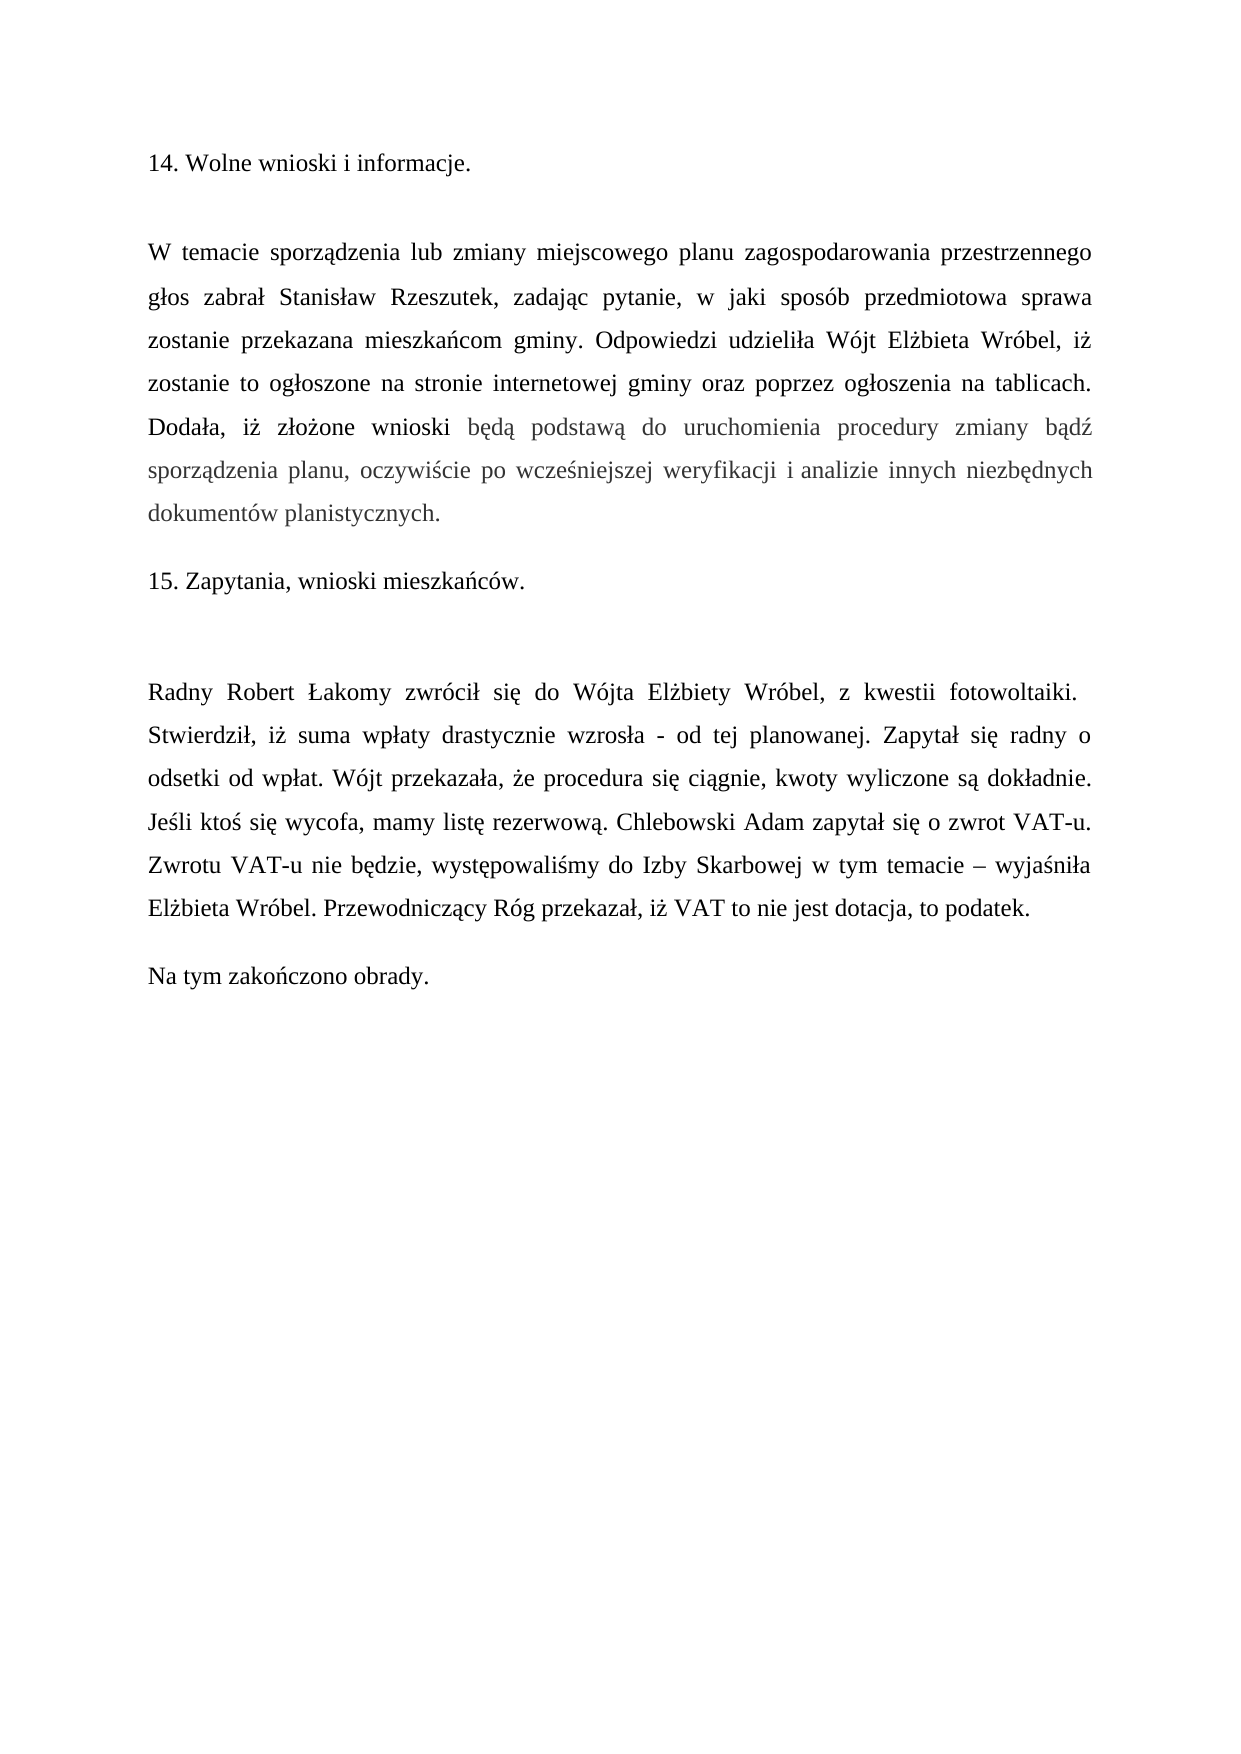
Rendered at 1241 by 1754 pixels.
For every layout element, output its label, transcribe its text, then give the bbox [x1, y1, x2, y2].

text Na tym zakończono obrady. [148, 961, 1093, 990]
text Radny Robert Łakomy zwrócił się do Wójta Elżbiety Wróbel, z kwestii fotowoltaiki. Stwierdził, iż suma wpłaty drastycznie wzrosła - od tej planowanej. Zapytał się radny o odsetki od wpłat. Wójt przekazała, że procedura się ciągnie, kwoty wyliczone są dokładnie. Jeśli ktoś się wycofa, mamy listę rezerwową. Chlebowski Adam zapytał się o zwrot VAT-u. Zwrotu VAT-u nie będzie, występowaliśmy do Izby Skarbowej w tym temacie – wyjaśniła Elżbieta Wróbel. Przewodniczący Róg przekazał, iż VAT to nie jest dotacja, to podatek. [148, 677, 1093, 922]
text W temacie sporządzenia lub zmiany miejscowego planu zagospodarowania przestrzennego głos zabrał Stanisław Rzeszutek, zadając pytanie, w jaki sposób przedmiotowa sprawa zostanie przekazana mieszkańcom gminy. Odpowiedzi udzieliła Wójt Elżbieta Wróbel, iż zostanie to ogłoszone na stronie internetowej gminy oraz poprzez ogłoszenia na tablicach. Dodała, iż złożone wnioski będą podstawą do uruchomienia procedury zmiany bądź sporządzenia planu, oczywiście po wcześniejszej weryfikacji i analizie innych niezbędnych dokumentów planistycznych. [148, 234, 1093, 527]
text 15. Zapytania, wnioski mieszkańców. [148, 566, 1093, 638]
text 14. Wolne wnioski i informacje. [148, 148, 1093, 219]
